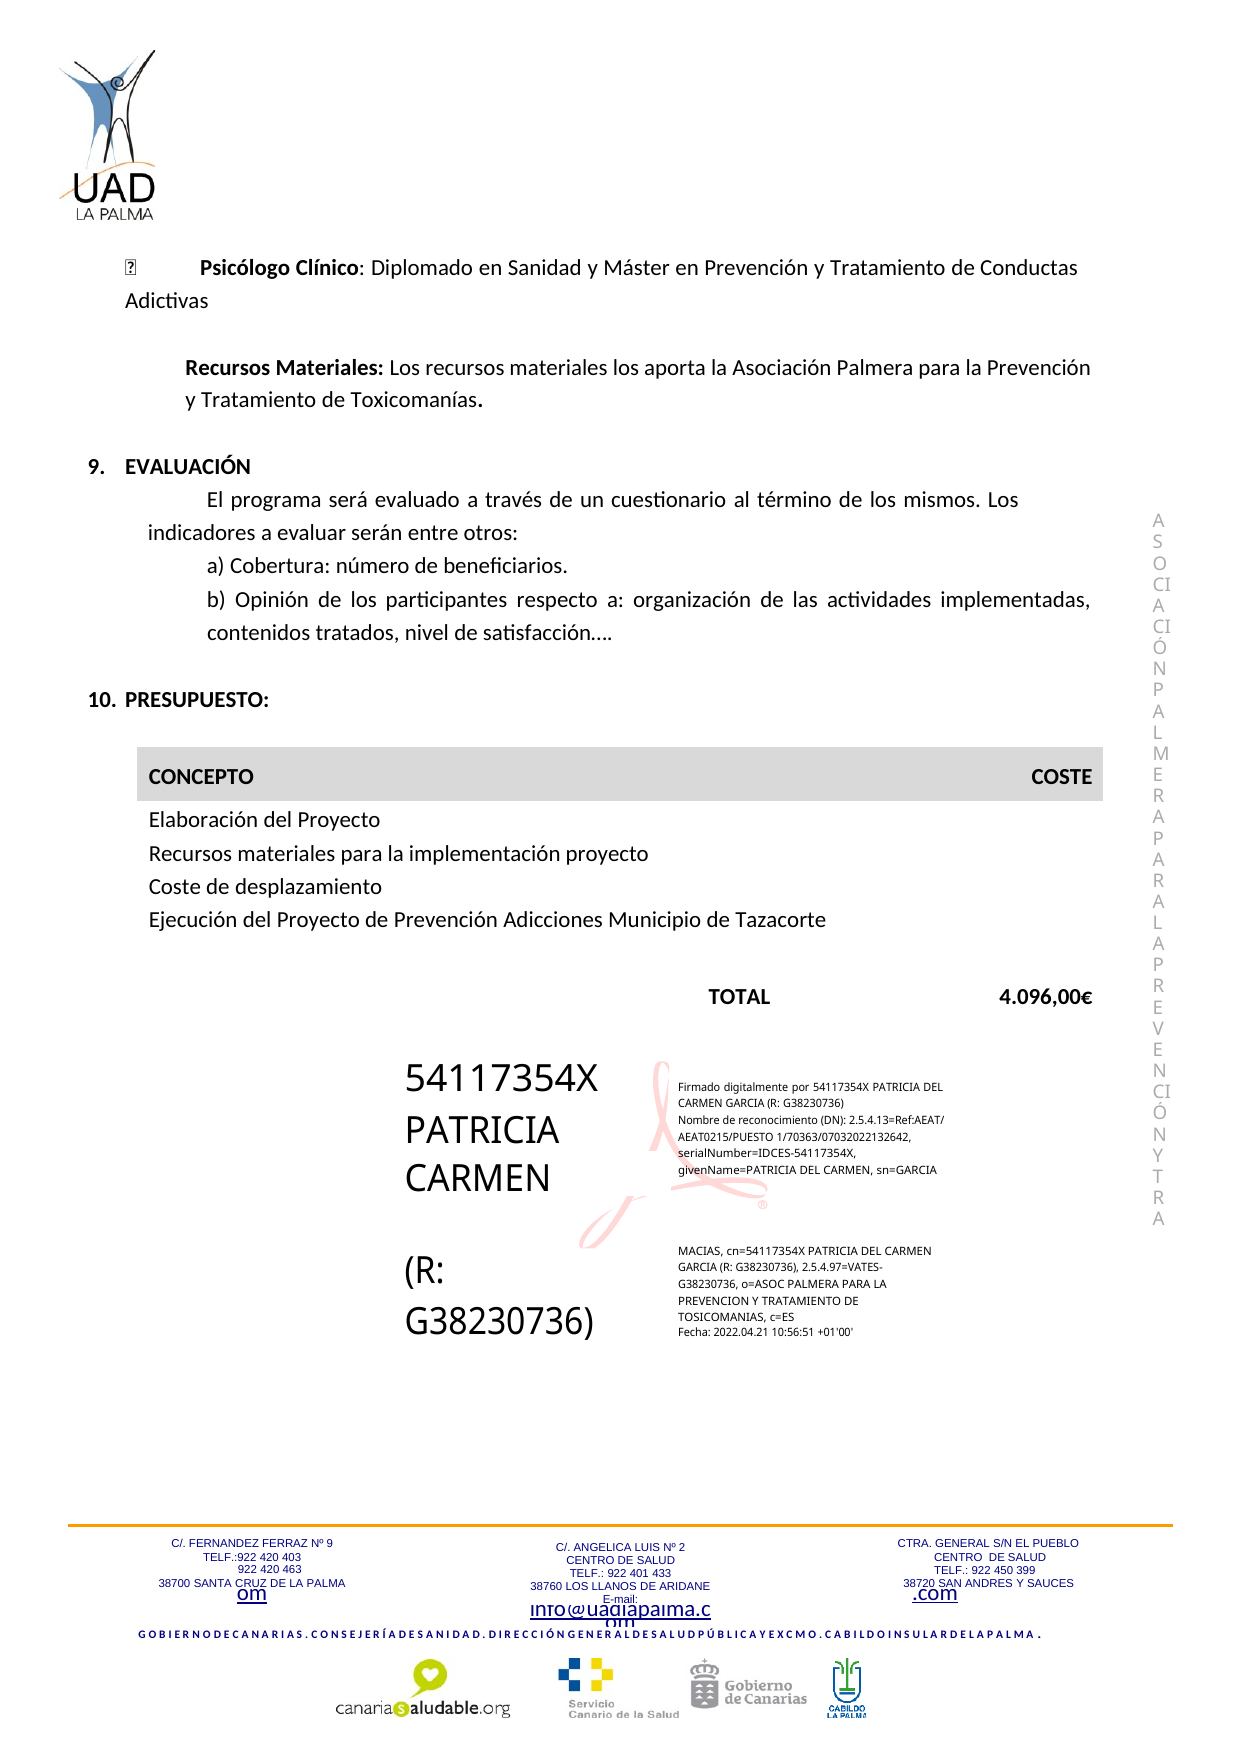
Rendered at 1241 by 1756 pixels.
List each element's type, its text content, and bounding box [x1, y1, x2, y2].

text Firmado digitalmente por 54117354X PATRICIA DEL CARMEN GARCIA (R: G38230736) [678, 1079, 950, 1111]
subtitle 54117354X PATRICIA DEL [404, 1196, 617, 1206]
text serialNumber=IDCES-54117354X, givenName=PATRICIA DEL CARMEN, sn=GARCIA [678, 1145, 950, 1177]
text Nombre de reconocimiento (DN): 2.5.4.13=Ref:AEAT/ AEAT0215/PUESTO 1/70363/07032022132642, [678, 1112, 950, 1144]
text Fecha: 2022.04.21 10:56:51 +01'00' [678, 1326, 1113, 1339]
list EVALUACIÓN [87, 452, 1113, 480]
table_cell [884, 801, 1103, 961]
table_cell 4.096,00€ [884, 961, 1103, 1011]
table_cell TOTAL [137, 961, 884, 1011]
list PRESUPUESTO: [87, 685, 1113, 713]
text CARMEN GARCIA [404, 1152, 671, 1196]
table_header CONCEPTO [137, 747, 884, 801]
table_cell Elaboración del Proyecto Recursos materiales para la implementación proyecto Coste de desplazamiento Ejecución del Proyecto de Prevención Adicciones Municipio de Tazacorte [137, 801, 884, 961]
text Recursos Materiales: Los recursos materiales los aporta la Asociación Palmera para la Prevención y Tratamiento de Toxicomanías. [185, 353, 1094, 414]
subtitle 54117354X PATRICIA DEL [404, 1051, 671, 1152]
subtitle (R: G38230736) [404, 1243, 639, 1345]
list Cobertura: número de beneficiarios. [207, 552, 1113, 579]
list Psicólogo Clínico: Diplomado en Sanidad y Máster en Prevención y Tratamiento de Conductas Adictivas [125, 253, 1094, 314]
text contenidos tratados, nivel de satisfacción…. [207, 618, 1113, 646]
text ASOCIACIÓN PALMERA PARA LA PREVENCIÓN Y TRATAMIENTO DE TOXICOMANÍAS-G38230736 [1152, 511, 1173, 1231]
text El programa será evaluado a través de un cuestionario al término de los mismos. Los indicadores a evaluar serán entre otros: [148, 485, 1113, 546]
table_header COSTE [884, 747, 1103, 801]
text MACIAS, cn=54117354X PATRICIA DEL CARMEN GARCIA (R: G38230736), 2.5.4.97=VATES-G38230736, o=ASOC PALMERA PARA LA PREVENCION Y TRATAMIENTO DE TOSICOMANIAS, c=ES [678, 1243, 939, 1325]
list Opinión de los participantes respecto a: organización de las actividades implementadas, [207, 585, 1113, 613]
